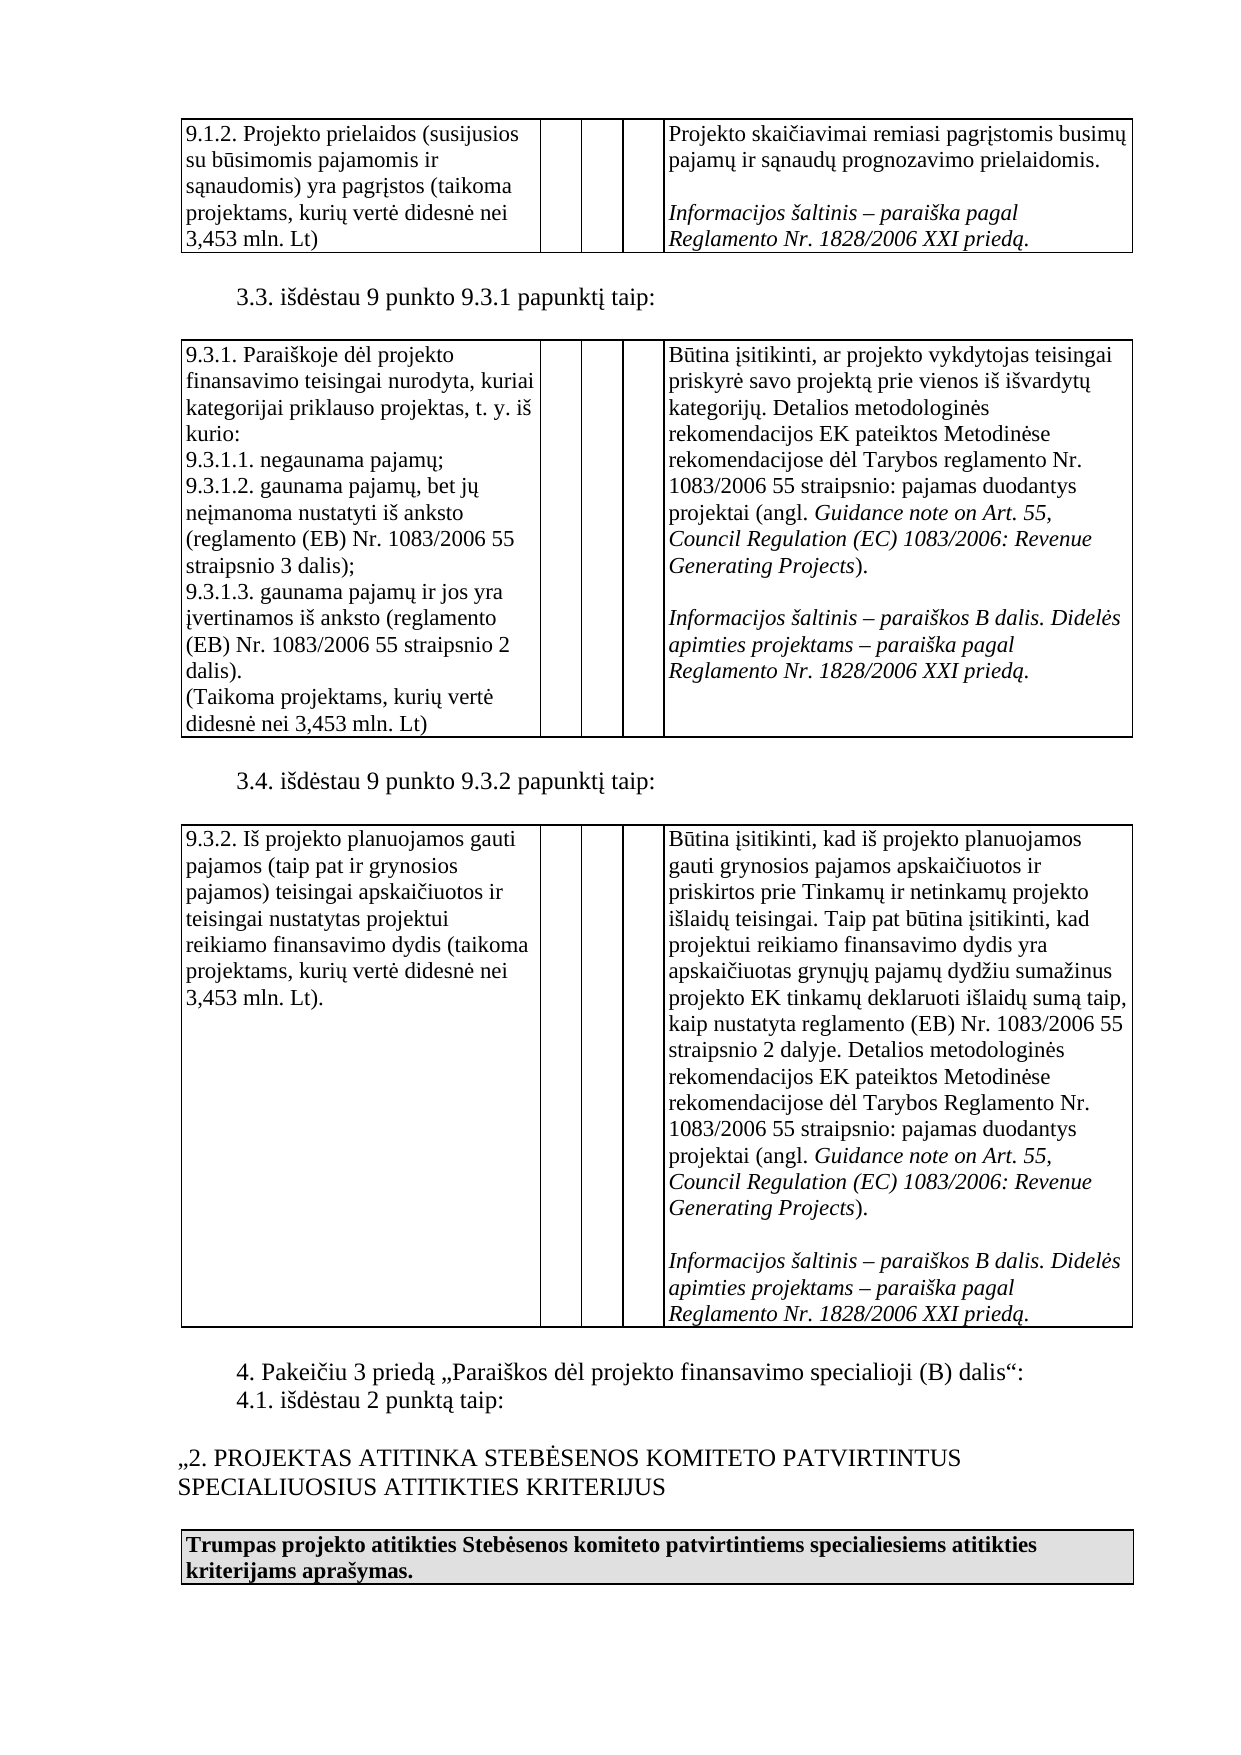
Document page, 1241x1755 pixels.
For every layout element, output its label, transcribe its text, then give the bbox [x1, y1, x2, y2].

table_header [582, 341, 622, 736]
text 4.1. išdėstau 2 punktą taip: [177, 1385, 1122, 1414]
text 3.4. išdėstau 9 punkto 9.3.2 papunktį taip: [177, 766, 1122, 795]
table_header [624, 826, 663, 1326]
table_header [582, 120, 622, 251]
table_header [541, 120, 581, 251]
table_header Trumpas projekto atitikties Stebėsenos komiteto patvirtintiems specialiesiems atitikties kriterijams aprašymas. [182, 1531, 1133, 1583]
text 3.3. išdėstau 9 punkto 9.3.1 papunktį taip: [177, 282, 1122, 311]
table_header [582, 826, 622, 1326]
table_header 9.3.2. Iš projekto planuojamos gauti pajamos (taip pat ir grynosios pajamos) teisingai apskaičiuotos ir teisingai nustatytas projektui reikiamo finansavimo dydis (taikoma projektams, kurių vertė didesnė nei 3,453 mln. Lt). [182, 826, 540, 1326]
table_header [541, 826, 581, 1326]
table_header [624, 341, 663, 736]
table_header Būtina įsitikinti, kad iš projekto planuojamos gauti grynosios pajamos apskaičiuotos ir priskirtos prie Tinkamų ir netinkamų projekto išlaidų teisingai. Taip pat būtina įsitikinti, kad projektui reikiamo finansavimo dydis yra apskaičiuotas grynųjų pajamų dydžiu sumažinus projekto EK tinkamų deklaruoti išlaidų sumą taip, kaip nustatyta reglamento (EB) Nr. 1083/2006 55 straipsnio 2 dalyje. Detalios metodologinės rekomendacijos EK pateiktos Metodinėse rekomendacijose dėl Tarybos Reglamento Nr. 1083/2006 55 straipsnio: pajamas duodantys projektai (angl. Guidance note on Art. 55, Council Regulation (EC) 1083/2006: Revenue Generating Projects). Informacijos šaltinis – paraiškos B dalis. Didelės apimties projektams – paraiška pagal Reglamento Nr. 1828/2006 XXI priedą. [665, 826, 1132, 1326]
text 4. Pakeičiu 3 priedą „Paraiškos dėl projekto finansavimo specialioji (B) dalis“: [177, 1357, 1122, 1385]
table_header 9.1.2. Projekto prielaidos (susijusios su būsimomis pajamomis ir sąnaudomis) yra pagrįstos (taikoma projektams, kurių vertė didesnė nei 3,453 mln. Lt) [182, 120, 540, 251]
table_header Projekto skaičiavimai remiasi pagrįstomis busimų pajamų ir sąnaudų prognozavimo prielaidomis. Informacijos šaltinis – paraiška pagal Reglamento Nr. 1828/2006 XXI priedą. [665, 120, 1132, 251]
table_header [624, 120, 663, 251]
table_header 9.3.1. Paraiškoje dėl projekto finansavimo teisingai nurodyta, kuriai kategorijai priklauso projektas, t. y. iš kurio: 9.3.1.1. negaunama pajamų; 9.3.1.2. gaunama pajamų, bet jų neįmanoma nustatyti iš anksto (reglamento (EB) Nr. 1083/2006 55 straipsnio 3 dalis); 9.3.1.3. gaunama pajamų ir jos yra įvertinamos iš anksto (reglamento (EB) Nr. 1083/2006 55 straipsnio 2 dalis). (Taikoma projektams, kurių vertė didesnė nei 3,453 mln. Lt) [182, 341, 540, 736]
table_header Būtina įsitikinti, ar projekto vykdytojas teisingai priskyrė savo projektą prie vienos iš išvardytų kategorijų. Detalios metodologinės rekomendacijos EK pateiktos Metodinėse rekomendacijose dėl Tarybos reglamento Nr. 1083/2006 55 straipsnio: pajamas duodantys projektai (angl. Guidance note on Art. 55, Council Regulation (EC) 1083/2006: Revenue Generating Projects). Informacijos šaltinis – paraiškos B dalis. Didelės apimties projektams – paraiška pagal Reglamento Nr. 1828/2006 XXI priedą. [665, 341, 1132, 736]
table_header [541, 341, 581, 736]
text „2. PROJEKTAS ATITINKA STEBĖSENOS KOMITETO PATVIRTINTUS SPECIALIUOSIUS ATITIKTIES KRITERIJUS [177, 1443, 1122, 1500]
